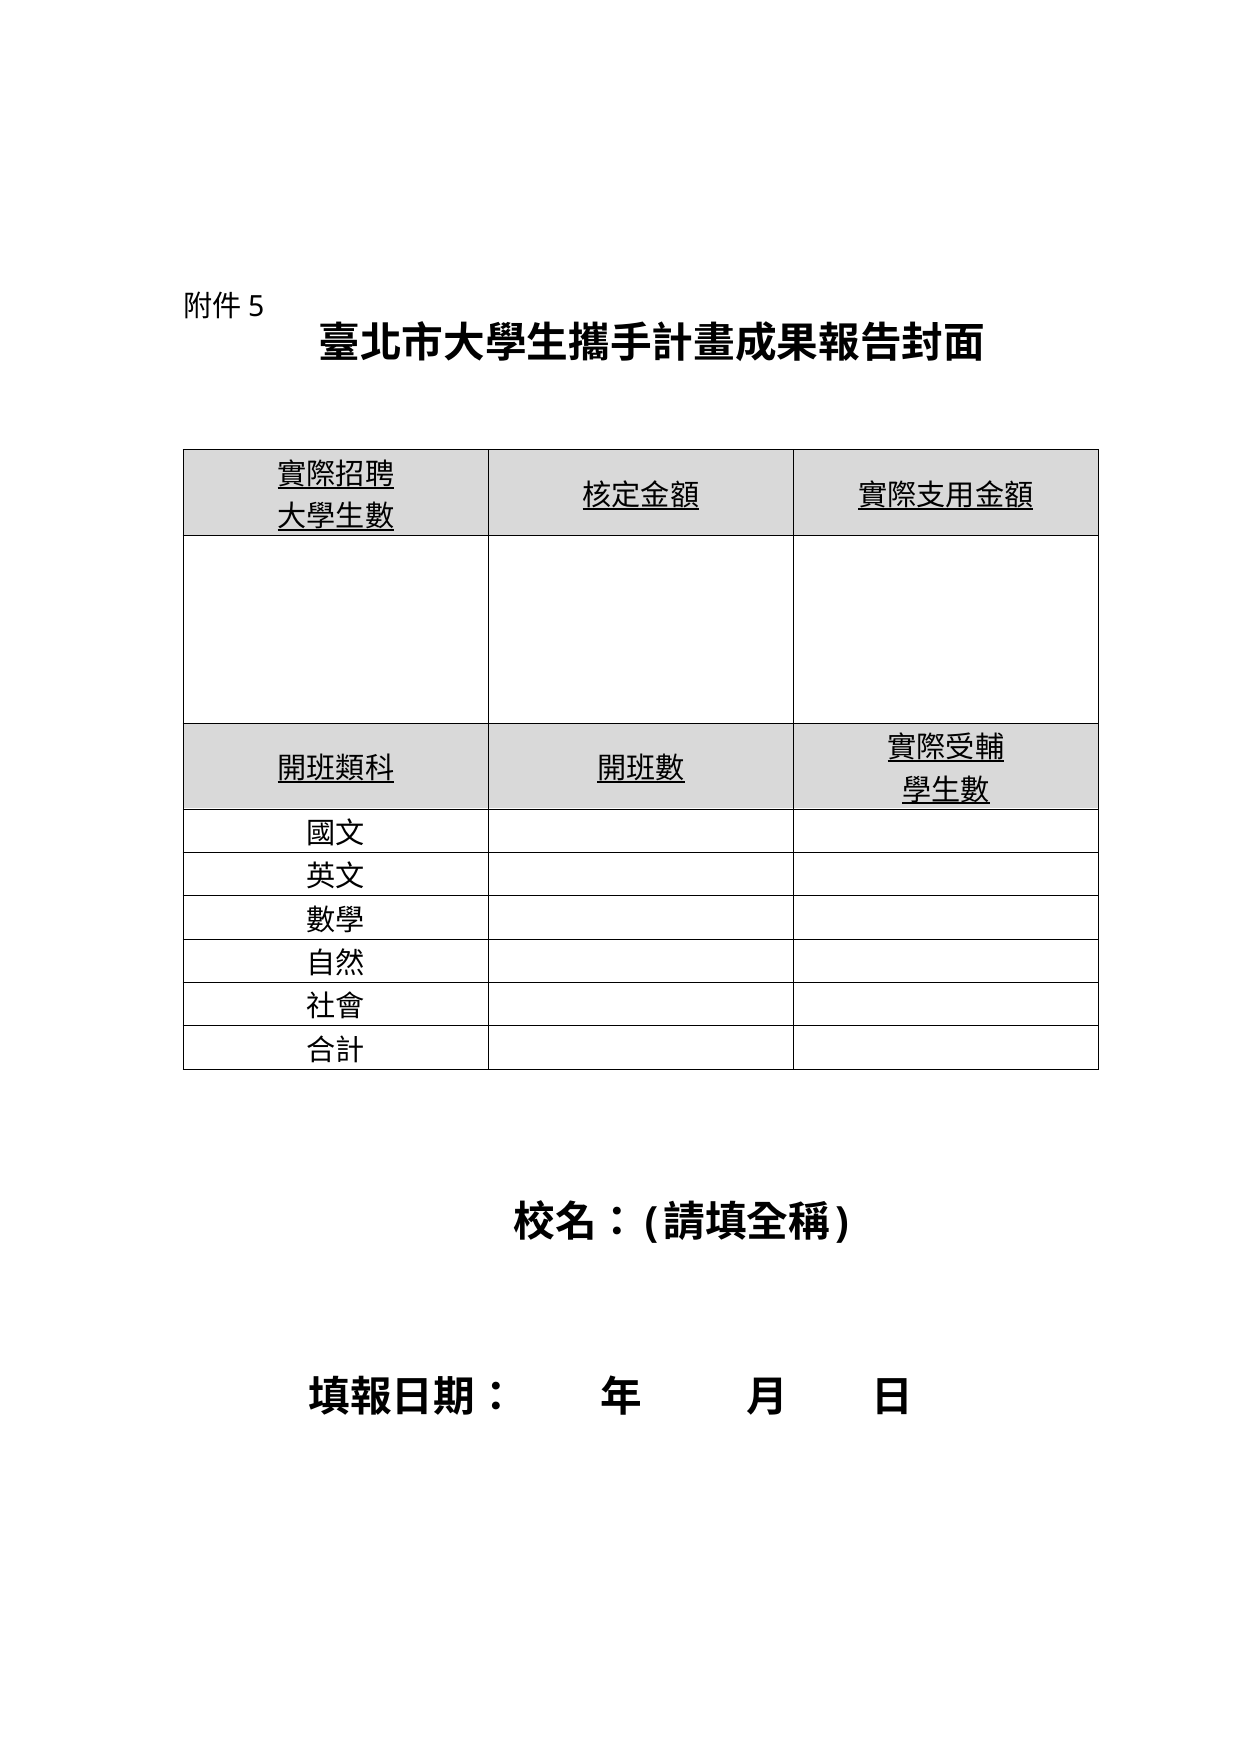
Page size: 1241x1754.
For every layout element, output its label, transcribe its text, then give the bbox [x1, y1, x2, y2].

table_header 實際支用金額 [794, 450, 1098, 535]
table_cell [489, 853, 793, 895]
table_cell [489, 896, 793, 938]
table_cell 社會 [184, 983, 488, 1025]
table_cell 開班數 [489, 724, 793, 808]
table_header 核定金額 [489, 450, 793, 535]
text 附件5 [183, 262, 1152, 382]
table_cell [489, 536, 793, 723]
table_cell [794, 810, 1098, 852]
table_cell [489, 983, 793, 1025]
table_cell 開班類科 [184, 724, 488, 808]
table_cell [794, 853, 1098, 895]
text 臺北市大學生攜手計畫成果報告封面 [298, 309, 1004, 369]
text 填報日期： 年 月 日 [183, 1363, 1152, 1423]
table_cell 數學 [184, 896, 488, 938]
table_cell [794, 1026, 1098, 1068]
table_cell [489, 810, 793, 852]
text 校名：(請填全稱) [183, 1188, 1152, 1249]
table_cell [489, 1026, 793, 1068]
table_cell [184, 536, 488, 723]
table_header 實際招聘 大學生數 [184, 450, 488, 535]
table_cell [794, 536, 1098, 723]
table_cell [794, 940, 1098, 982]
table_cell 英文 [184, 853, 488, 895]
table_cell 自然 [184, 940, 488, 982]
table_cell 實際受輔 學生數 [794, 724, 1098, 808]
table_cell 合計 [184, 1026, 488, 1068]
table_cell 國文 [184, 810, 488, 852]
table_cell [794, 983, 1098, 1025]
table_cell [794, 896, 1098, 938]
table_cell [489, 940, 793, 982]
